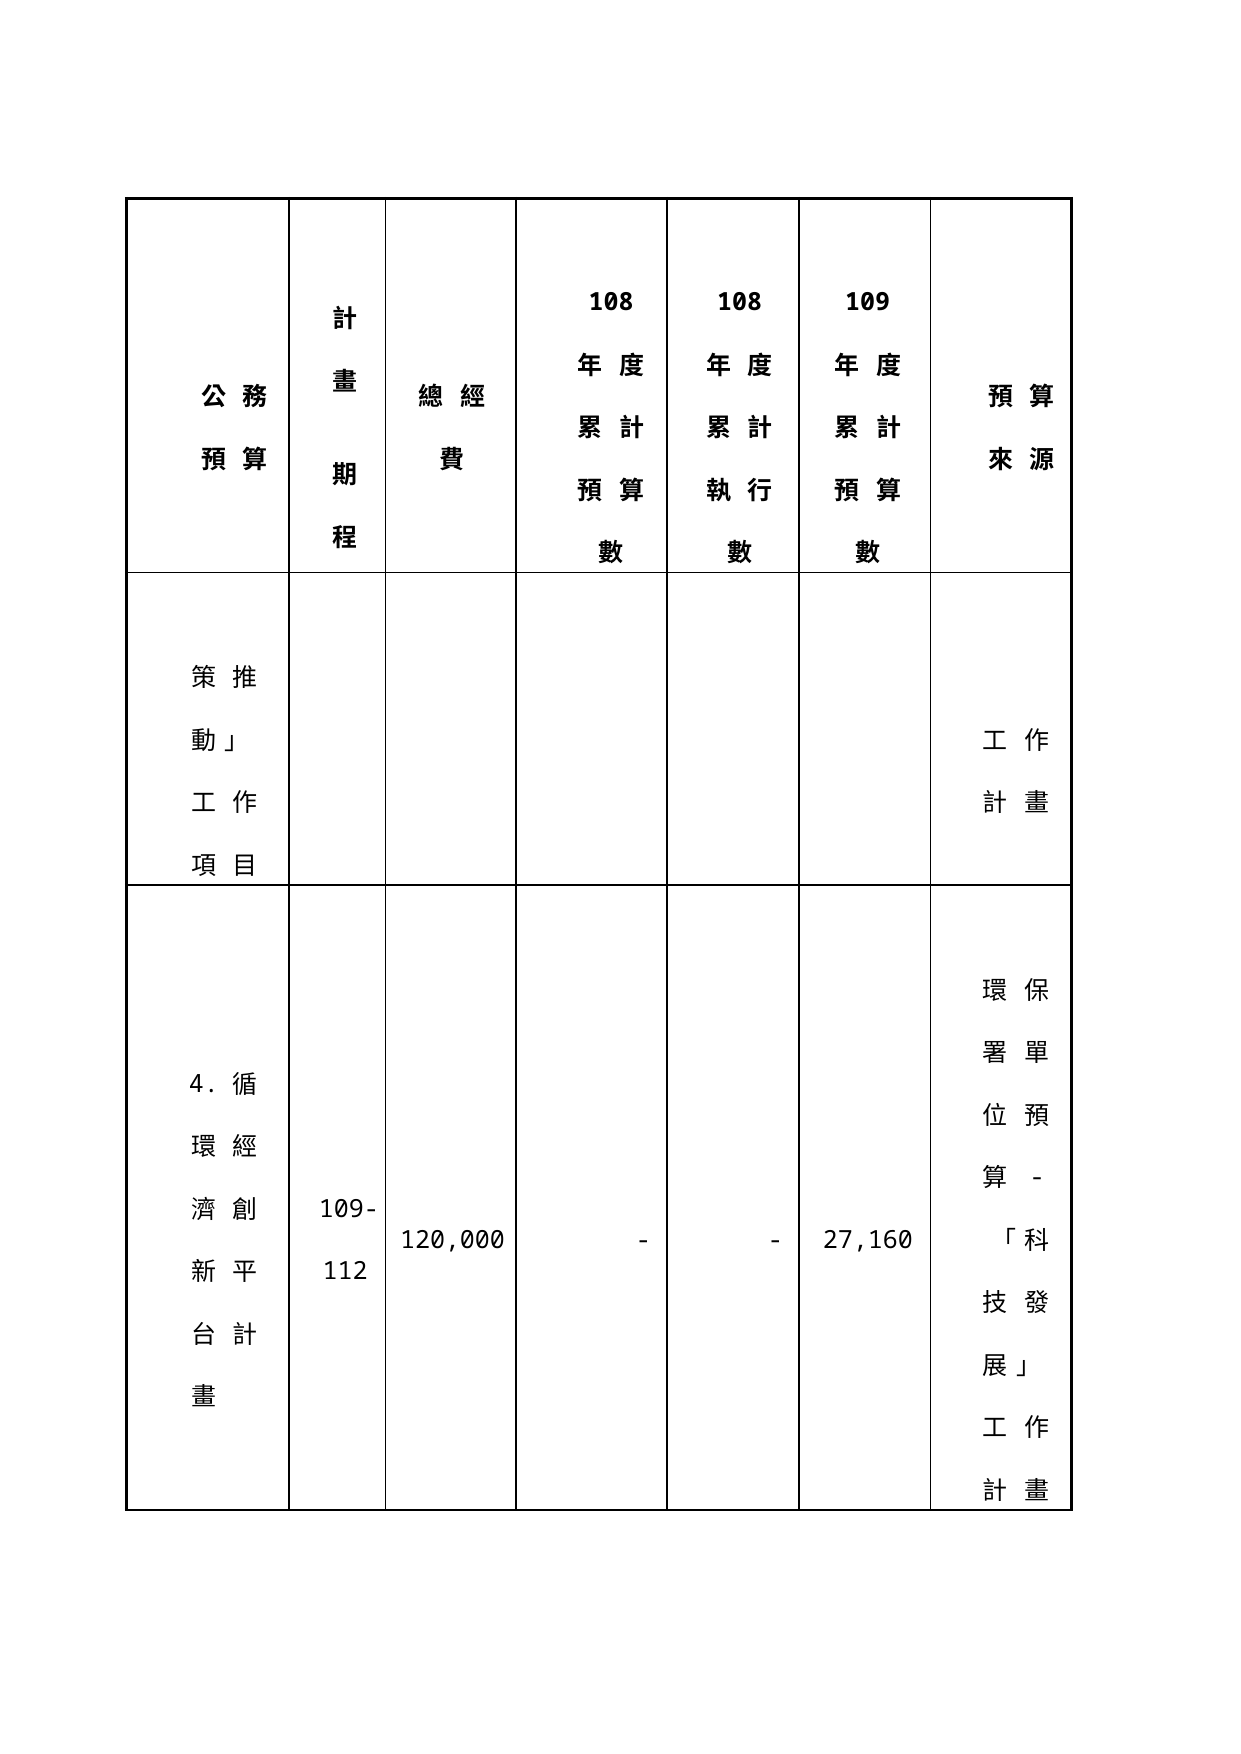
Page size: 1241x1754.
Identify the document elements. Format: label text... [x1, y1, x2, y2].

table_header 預算來源 [931, 200, 1070, 572]
table_header 總經費 [386, 200, 515, 572]
table_cell 環保署單位預算-「科技發展」工作計畫 [931, 886, 1070, 1509]
table_cell [668, 573, 798, 884]
table_header 公務預算 [128, 200, 288, 572]
table_header 108年度累計預算數 [517, 200, 666, 572]
table_cell 120,000 [386, 886, 515, 1509]
table_cell 109-112 [290, 886, 385, 1509]
table_cell 4.循環經濟創新平台計畫 [128, 886, 288, 1509]
table_cell - [517, 886, 666, 1509]
table_cell - [668, 886, 798, 1509]
table_cell 27,160 [800, 886, 930, 1509]
table_cell 工作計畫 [931, 573, 1070, 884]
table_cell [290, 573, 385, 884]
table_header 計畫 期程 [290, 200, 385, 572]
table_cell [517, 573, 666, 884]
table_cell 策推動」工作項目 [128, 573, 288, 884]
table_header 108年度累計執行數 [668, 200, 798, 572]
table_header 109年度累計預算數 [800, 200, 930, 572]
table_cell [800, 573, 930, 884]
table_cell [386, 573, 515, 884]
